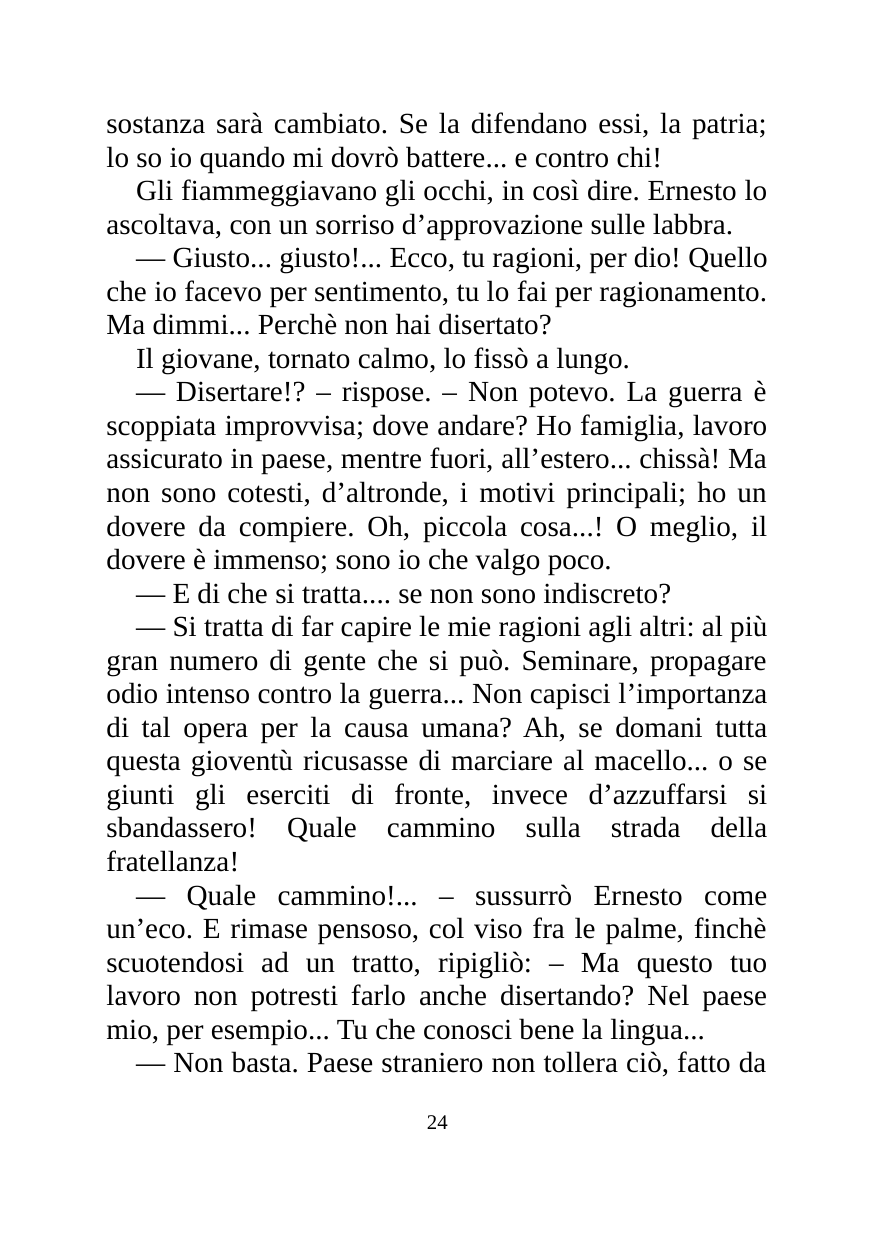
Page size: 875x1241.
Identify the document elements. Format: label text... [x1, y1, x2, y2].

text — E di che si tratta.... se non sono indiscreto? [106, 576, 768, 609]
text Il giovane, tornato calmo, lo fissò a lungo. [106, 341, 768, 374]
text — Non basta. Paese straniero non tollera ciò, fatto da [106, 1045, 768, 1079]
text — Quale cammino!... – sussurrò Ernesto come un’eco. E rimase pensoso, col viso fra le palme, finchè scuotendosi ad un tratto, ripigliò: – Ma questo tuo lavoro non potresti farlo anche disertando? Nel paese mio, per esempio... Tu che conosci bene la lingua... [106, 878, 768, 1045]
text Gli fiammeggiavano gli occhi, in così dire. Ernesto lo ascoltava, con un sorriso d’approvazione sulle labbra. [106, 173, 768, 240]
text — Si tratta di far capire le mie ragioni agli altri: al più gran numero di gente che si può. Seminare, propagare odio intenso contro la guerra... Non capisci l’importanza di tal opera per la causa umana? Ah, se domani tutta questa gioventù ricusasse di marciare al macello... o se giunti gli eserciti di fronte, invece d’azzuffarsi si sbandassero! Quale cammino sulla strada della fratellanza! [106, 609, 768, 878]
text — Disertare!? – rispose. – Non potevo. La guerra è scoppiata improvvisa; dove andare? Ho famiglia, lavoro assicurato in paese, mentre fuori, all’estero... chissà! Ma non sono cotesti, d’altronde, i motivi principali; ho un dovere da compiere. Oh, piccola cosa...! O meglio, il dovere è immenso; sono io che valgo poco. [106, 374, 768, 576]
text — Giusto... giusto!... Ecco, tu ragioni, per dio! Quello che io facevo per sentimento, tu lo fai per ragionamento. Ma dimmi... Perchè non hai disertato? [106, 240, 768, 341]
text sostanza sarà cambiato. Se la difendano essi, la patria; lo so io quando mi dovrò battere... e contro chi! [106, 106, 768, 173]
